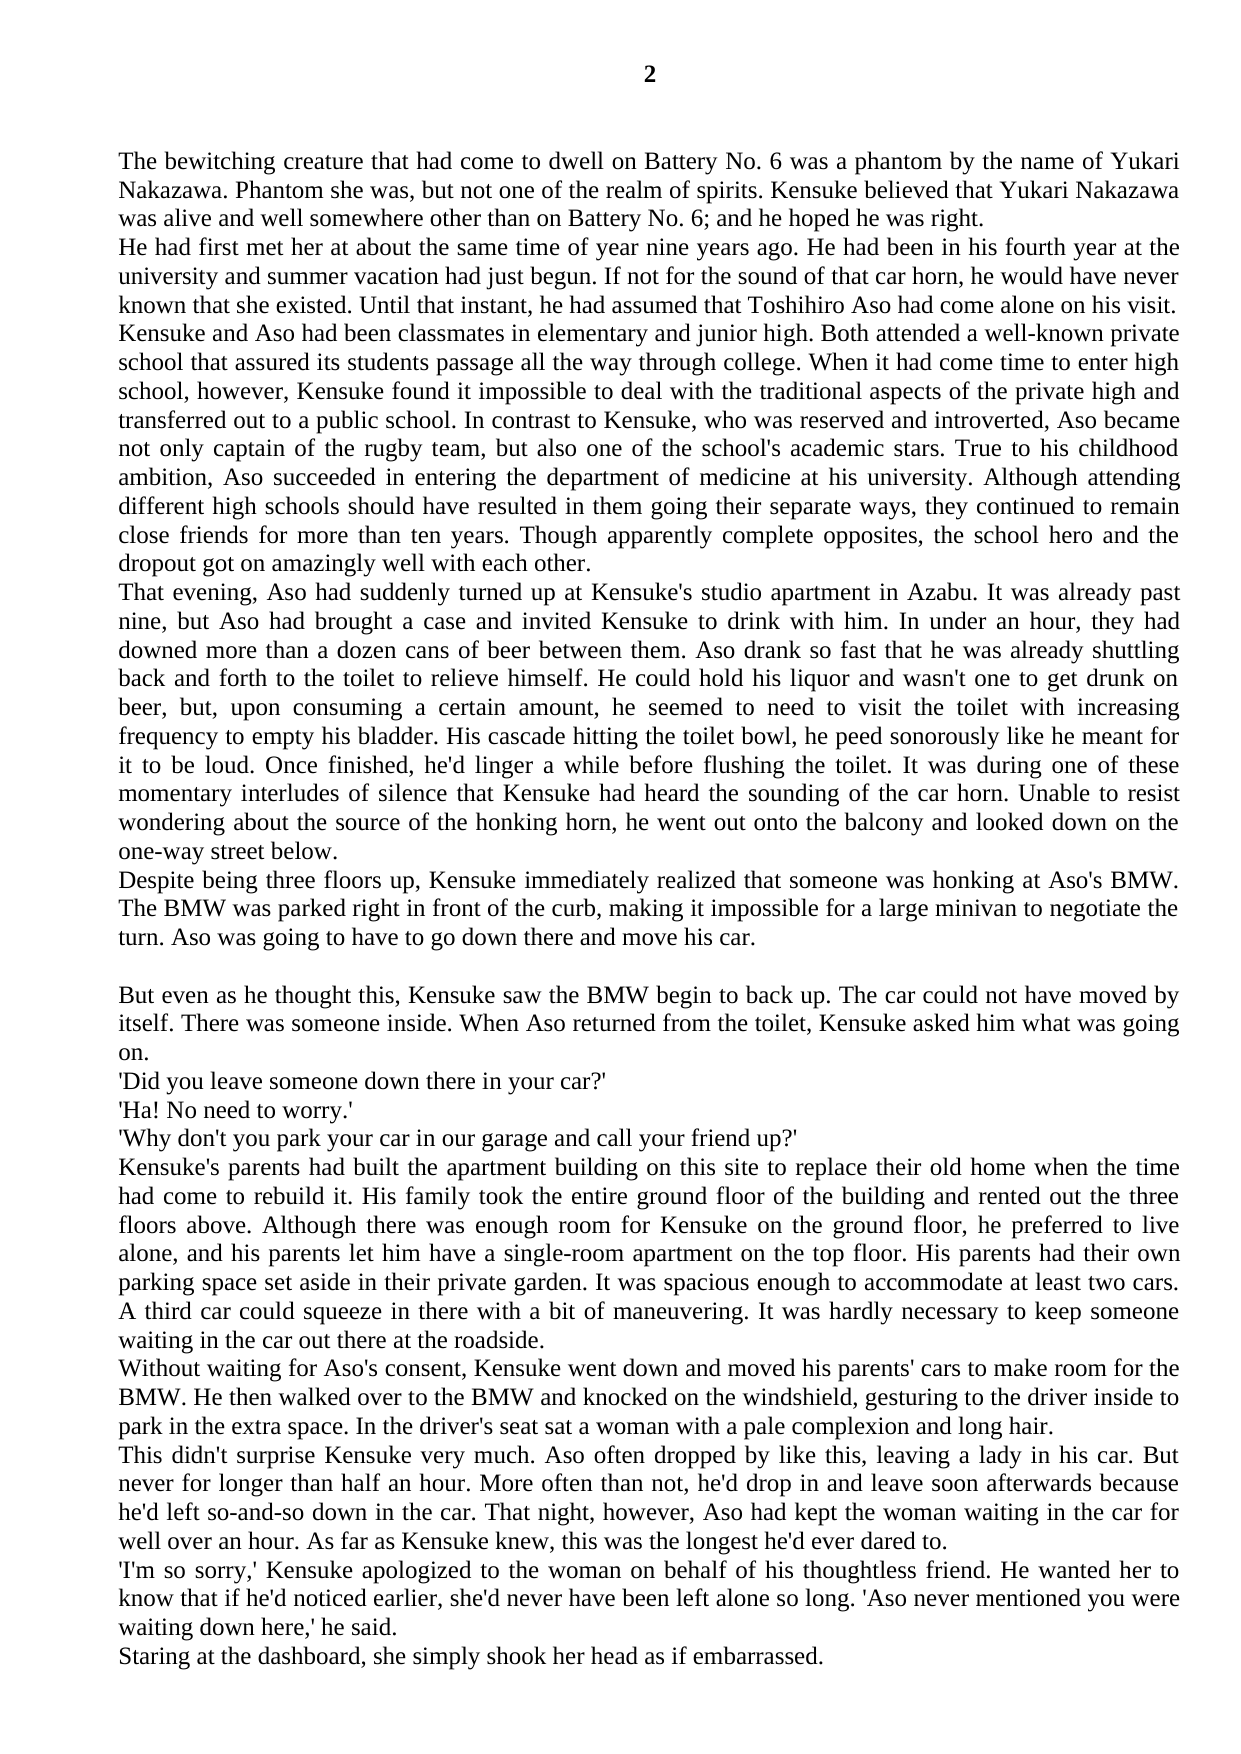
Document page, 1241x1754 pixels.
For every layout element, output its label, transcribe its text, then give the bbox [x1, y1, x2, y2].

text 'Ha! No need to worry.' [118, 1095, 1181, 1123]
text Kensuke's parents had built the apartment building on this site to replace their old home when the time had come to rebuild it. His family took the entire ground floor of the building and rented out the three floors above. Although there was enough room for Kensuke on the ground floor, he preferred to live alone, and his parents let him have a single-room apartment on the top floor. His parents had their own parking space set aside in their private garden. It was spacious enough to accommodate at least two cars. A third car could squeeze in there with a bit of maneuvering. It was hardly necessary to keep someone waiting in the car out there at the roadside. [118, 1152, 1181, 1353]
text 'Did you leave someone down there in your car?' [118, 1066, 1181, 1095]
text 'Why don't you park your car in our garage and call your friend up?' [118, 1123, 1181, 1152]
text Staring at the dashboard, she simply shook her head as if embarrassed. [118, 1641, 1181, 1670]
text Kensuke and Aso had been classmates in elementary and junior high. Both attended a well-known private school that assured its students passage all the way through college. When it had come time to enter high school, however, Kensuke found it impossible to deal with the traditional aspects of the private high and transferred out to a public school. In contrast to Kensuke, who was reserved and introverted, Aso became not only captain of the rugby team, but also one of the school's academic stars. True to his childhood ambition, Aso succeeded in entering the department of medicine at his university. Although attending different high schools should have resulted in them going their separate ways, they continued to remain close friends for more than ten years. Though apparently complete opposites, the school hero and the dropout got on amazingly well with each other. [118, 318, 1181, 577]
text Without waiting for Aso's consent, Kensuke went down and moved his parents' cars to make room for the BMW. He then walked over to the BMW and knocked on the windshield, gesturing to the driver inside to park in the extra space. In the driver's seat sat a woman with a pale complexion and long hair. [118, 1353, 1181, 1440]
text That evening, Aso had suddenly turned up at Kensuke's studio apartment in Azabu. It was already past nine, but Aso had brought a case and invited Kensuke to drink with him. In under an hour, they had downed more than a dozen cans of beer between them. Aso drank so fast that he was already shuttling back and forth to the toilet to relieve himself. He could hold his liquor and wasn't one to get drunk on beer, but, upon consuming a certain amount, he seemed to need to visit the toilet with increasing frequency to empty his bladder. His cascade hitting the toilet bowl, he peed sonorously like he meant for it to be loud. Once finished, he'd linger a while before flushing the toilet. It was during one of these momentary interludes of silence that Kensuke had heard the sounding of the car horn. Unable to resist wondering about the source of the honking horn, he went out onto the balcony and looked down on the one-way street below. [118, 577, 1181, 865]
text The bewitching creature that had come to dwell on Battery No. 6 was a phantom by the name of Yukari Nakazawa. Phantom she was, but not one of the realm of spirits. Kensuke believed that Yukari Nakazawa was alive and well somewhere other than on Battery No. 6; and he hoped he was right. [118, 146, 1181, 232]
subtitle 2 [118, 59, 1181, 88]
text 'I'm so sorry,' Kensuke apologized to the woman on behalf of his thoughtless friend. He wanted her to know that if he'd noticed earlier, she'd never have been left alone so long. 'Aso never mentioned you were waiting down here,' he said. [118, 1555, 1181, 1641]
text This didn't surprise Kensuke very much. Aso often dropped by like this, leaving a lady in his car. But never for longer than half an hour. More often than not, he'd drop in and leave soon afterwards because he'd left so-and-so down in the car. That night, however, Aso had kept the woman waiting in the car for well over an hour. As far as Kensuke knew, this was the longest he'd ever dared to. [118, 1440, 1181, 1555]
text But even as he thought this, Kensuke saw the BMW begin to back up. The car could not have moved by itself. There was someone inside. When Aso returned from the toilet, Kensuke asked him what was going on. [118, 980, 1181, 1066]
text Despite being three floors up, Kensuke immediately realized that someone was honking at Aso's BMW. The BMW was parked right in front of the curb, making it impossible for a large minivan to negotiate the turn. Aso was going to have to go down there and move his car. [118, 865, 1181, 951]
text He had first met her at about the same time of year nine years ago. He had been in his fourth year at the university and summer vacation had just begun. If not for the sound of that car horn, he would have never known that she existed. Until that instant, he had assumed that Toshihiro Aso had come alone on his visit. [118, 232, 1181, 318]
